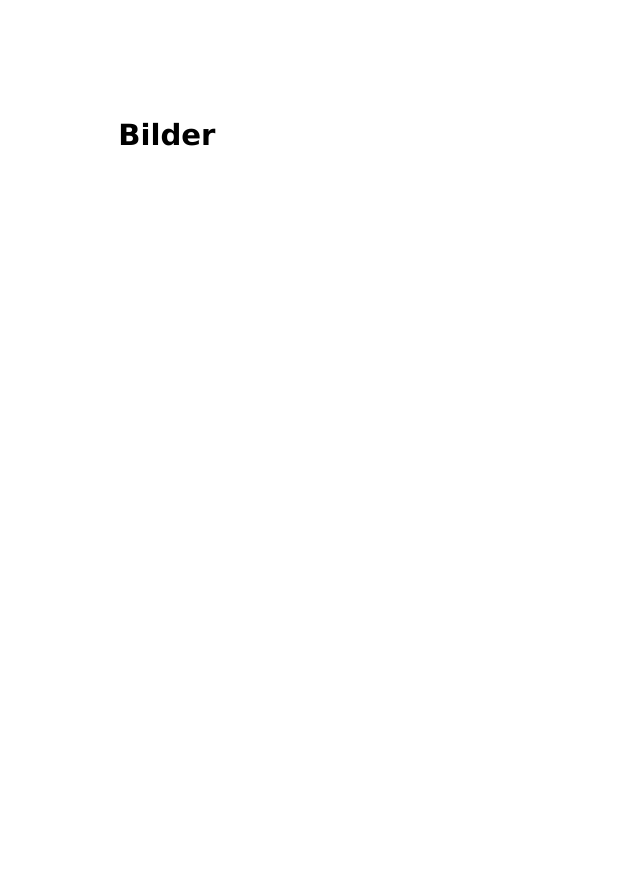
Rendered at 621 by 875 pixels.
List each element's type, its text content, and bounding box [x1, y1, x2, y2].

subtitle Bilder [118, 118, 502, 152]
